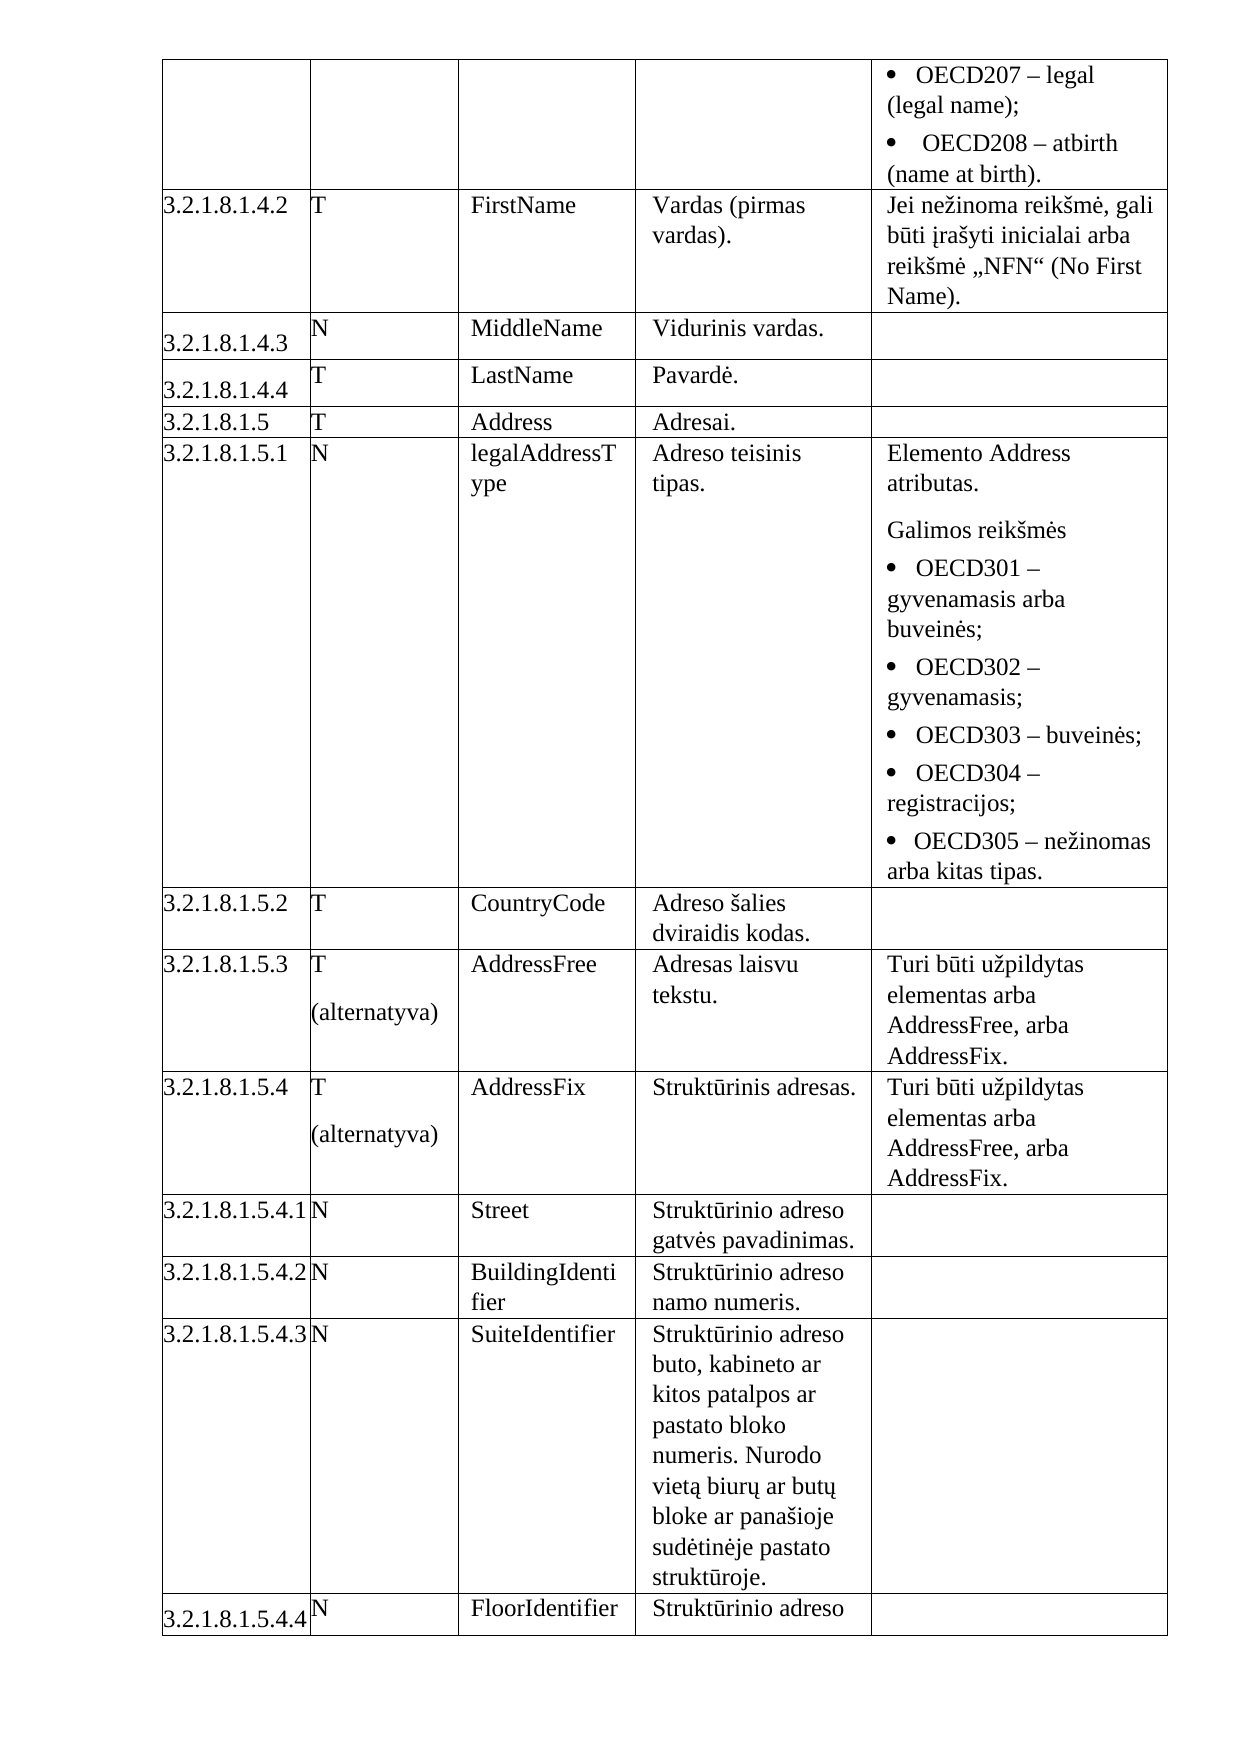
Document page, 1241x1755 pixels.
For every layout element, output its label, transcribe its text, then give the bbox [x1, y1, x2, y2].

table_cell 3.2.1.8.1.4.3 [163, 313, 310, 359]
table_cell Street [459, 1195, 635, 1256]
table_cell [872, 1195, 1167, 1256]
table_cell Struktūrinio adreso gatvės pavadinimas. [636, 1195, 871, 1256]
table_cell LastName [459, 360, 635, 406]
table_cell  OECD207 – legal (legal name);  OECD208 – atbirth (name at birth). [872, 60, 1167, 189]
table_cell N [311, 313, 458, 359]
table_cell 3.2.1.8.1.5 [163, 407, 310, 437]
table_cell T (alternatyva) [311, 1072, 458, 1194]
table_cell 3.2.1.8.1.5.3 [163, 950, 310, 1071]
table_cell [163, 60, 310, 189]
table_cell N [311, 1257, 458, 1318]
table_cell [311, 60, 458, 189]
table_cell [872, 888, 1167, 948]
table_cell Adresas laisvu tekstu. [636, 950, 871, 1071]
table_cell Struktūrinio adreso namo numeris. [636, 1257, 871, 1318]
table_cell [872, 1594, 1167, 1635]
table_cell Adreso šalies dviraidis kodas. [636, 888, 871, 948]
table_cell SuiteIdentifier [459, 1319, 635, 1592]
table_cell Elemento Address atributas. Galimos reikšmės  OECD301 – gyvenamasis arba buveinės;  OECD302 – gyvenamasis;  OECD303 – buveinės;  OECD304 – registracijos;  OECD305 – nežinomas arba kitas tipas. [872, 438, 1167, 887]
table_cell T [311, 190, 458, 312]
table_cell [459, 60, 635, 189]
table_cell [636, 60, 871, 189]
table_cell 3.2.1.8.1.5.2 [163, 888, 310, 948]
table_cell Struktūrinis adresas. [636, 1072, 871, 1194]
table_cell Address [459, 407, 635, 437]
table_cell FirstName [459, 190, 635, 312]
table_cell CountryCode [459, 888, 635, 948]
table_cell 3.2.1.8.1.5.4 [163, 1072, 310, 1194]
table_cell Pavardė. [636, 360, 871, 406]
table_cell N [311, 1319, 458, 1592]
table_cell AddressFree [459, 950, 635, 1071]
table_cell [872, 1319, 1167, 1592]
table_cell MiddleName [459, 313, 635, 359]
table_cell BuildingIdentifier [459, 1257, 635, 1318]
table_cell Turi būti užpildytas elementas arba AddressFree, arba AddressFix. [872, 1072, 1167, 1194]
table_cell Adresai. [636, 407, 871, 437]
table_cell legalAddressType [459, 438, 635, 887]
table_cell T [311, 888, 458, 948]
table_cell Vidurinis vardas. [636, 313, 871, 359]
table_cell N [311, 1594, 458, 1635]
table_cell 3.2.1.8.1.5.4.4 [163, 1594, 310, 1635]
table_cell Adreso teisinis tipas. [636, 438, 871, 887]
table_cell Jei nežinoma reikšmė, gali būti įrašyti inicialai arba reikšmė „NFN“ (No First Name). [872, 190, 1167, 312]
table_cell FloorIdentifier [459, 1594, 635, 1635]
table_cell 3.2.1.8.1.5.4.3 [163, 1319, 310, 1592]
table_cell AddressFix [459, 1072, 635, 1194]
table_cell 3.2.1.8.1.5.4.2 [163, 1257, 310, 1318]
table_cell N [311, 1195, 458, 1256]
table_cell T [311, 407, 458, 437]
table_cell Vardas (pirmas vardas). [636, 190, 871, 312]
table_cell 3.2.1.8.1.5.1 [163, 438, 310, 887]
table_cell Struktūrinio adreso buto, kabineto ar kitos patalpos ar pastato bloko numeris. Nurodo vietą biurų ar butų bloke ar panašioje sudėtinėje pastato struktūroje. [636, 1319, 871, 1592]
table_cell [872, 1257, 1167, 1318]
table_cell 3.2.1.8.1.5.4.1 [163, 1195, 310, 1256]
table_cell [872, 407, 1167, 437]
table_cell T [311, 360, 458, 406]
table_cell N [311, 438, 458, 887]
table_cell [872, 313, 1167, 359]
table_cell T (alternatyva) [311, 950, 458, 1071]
table_cell [872, 360, 1167, 406]
table_cell Struktūrinio adreso [636, 1594, 871, 1635]
table_cell 3.2.1.8.1.4.4 [163, 360, 310, 406]
table_cell Turi būti užpildytas elementas arba AddressFree, arba AddressFix. [872, 950, 1167, 1071]
table_cell 3.2.1.8.1.4.2 [163, 190, 310, 312]
